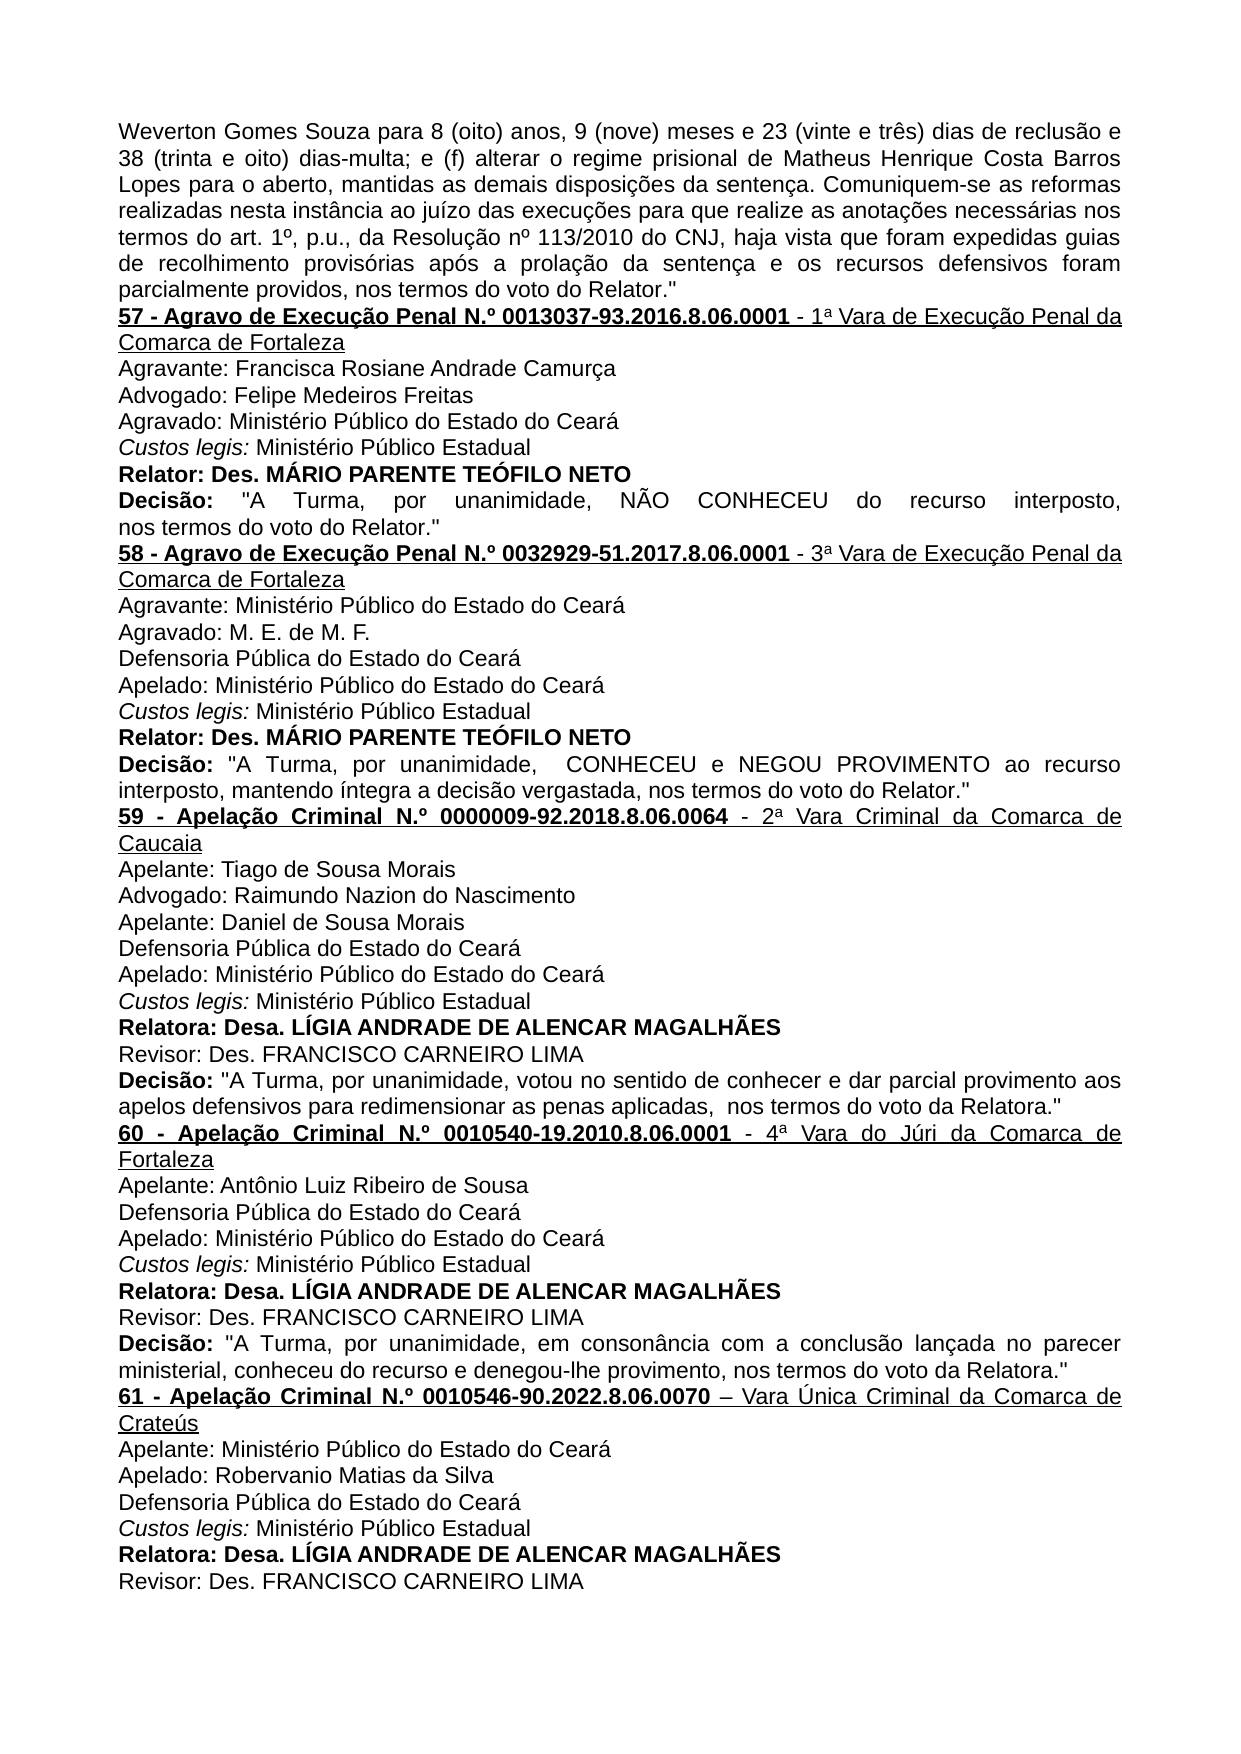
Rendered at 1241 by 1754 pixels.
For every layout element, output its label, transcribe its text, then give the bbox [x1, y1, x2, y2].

text Agravante: Francisca Rosiane Andrade Camurça [118, 355, 1122, 382]
text Custos legis: Ministério Público Estadual [118, 434, 1122, 461]
text Decisão: "A Turma, por unanimidade, votou no sentido de conhecer e dar parcial provimento aos apelos defensivos para redimensionar as penas aplicadas, nos termos do voto da Relatora." [118, 1067, 1122, 1119]
text Custos legis: Ministério Público Estadual [118, 1515, 1122, 1541]
text Defensoria Pública do Estado do Ceará [118, 935, 1122, 961]
text Relatora: Desa. LÍGIA ANDRADE DE ALENCAR MAGALHÃES [118, 1014, 1122, 1041]
text Relatora: Desa. LÍGIA ANDRADE DE ALENCAR MAGALHÃES [118, 1541, 1122, 1568]
text Agravante: Ministério Público do Estado do Ceará [118, 592, 1122, 619]
text Revisor: Des. FRANCISCO CARNEIRO LIMA [118, 1041, 1122, 1067]
text Defensoria Pública do Estado do Ceará [118, 645, 1122, 672]
text Revisor: Des. FRANCISCO CARNEIRO LIMA [118, 1304, 1122, 1330]
text Agravado: M. E. de M. F. [118, 619, 1122, 645]
text Fortaleza [118, 1144, 1122, 1172]
text Decisão: "A Turma, por unanimidade, em consonância com a conclusão lançada no parecer ministerial, conheceu do recurso e denegou-lhe provimento, nos termos do voto da Relatora." [118, 1330, 1122, 1383]
text Crateús [118, 1407, 1122, 1436]
text Apelante: Tiago de Sousa Morais [118, 856, 1122, 882]
text Apelado: Ministério Público do Estado do Ceará [118, 961, 1122, 988]
text Apelante: Ministério Público do Estado do Ceará [118, 1436, 1122, 1462]
text Relator: Des. MÁRIO PARENTE TEÓFILO NETO [118, 724, 1122, 751]
text Apelado: Ministério Público do Estado do Ceará [118, 1225, 1122, 1251]
text Caucaia [118, 827, 1122, 856]
text Agravado: Ministério Público do Estado do Ceará [118, 408, 1122, 434]
text Advogado: Raimundo Nazion do Nascimento [118, 882, 1122, 909]
text Decisão: "A Turma, por unanimidade, CONHECEU e NEGOU PROVIMENTO ao recurso interposto, mantendo íntegra a decisão vergastada, nos termos do voto do Relator." [118, 751, 1122, 803]
text Weverton Gomes Souza para 8 (oito) anos, 9 (nove) meses e 23 (vinte e três) dias de reclusão e 38 (trinta e oito) dias-multa; e (f) alterar o regime prisional de Matheus Henrique Costa Barros Lopes para o aberto, mantidas as demais disposições da sentença. Comuniquem-se as reformas realizadas nesta instância ao juízo das execuções para que realize as anotações necessárias nos termos do art. 1º, p.u., da Resolução nº 113/2010 do CNJ, haja vista que foram expedidas guias de recolhimento provisórias após a prolação da sentença e os recursos defensivos foram parcialmente providos, nos termos do voto do Relator." [118, 118, 1122, 303]
text Relatora: Desa. LÍGIA ANDRADE DE ALENCAR MAGALHÃES [118, 1278, 1122, 1304]
text Apelante: Antônio Luiz Ribeiro de Sousa [118, 1172, 1122, 1199]
text 58 - Agravo de Execução Penal N.º 0032929-51.2017.8.06.0001 - 3a Vara de Execução Penal da [118, 540, 1122, 563]
text Revisor: Des. FRANCISCO CARNEIRO LIMA [118, 1568, 1122, 1594]
text Comarca de Fortaleza [118, 327, 1122, 355]
text Advogado: Felipe Medeiros Freitas [118, 382, 1122, 408]
text Apelado: Robervanio Matias da Silva [118, 1462, 1122, 1488]
text Comarca de Fortaleza [118, 564, 1122, 592]
text Defensoria Pública do Estado do Ceará [118, 1199, 1122, 1225]
text 61 - Apelação Criminal N.º 0010546-90.2022.8.06.0070 – Vara Única Criminal da Comarca de [118, 1383, 1122, 1406]
text Defensoria Pública do Estado do Ceará [118, 1488, 1122, 1515]
text 57 - Agravo de Execução Penal N.º 0013037-93.2016.8.06.0001 - 1a Vara de Execução Penal da [118, 303, 1122, 325]
text Custos legis: Ministério Público Estadual [118, 1251, 1122, 1278]
text Apelado: Ministério Público do Estado do Ceará [118, 672, 1122, 698]
text Custos legis: Ministério Público Estadual [118, 698, 1122, 724]
text 59 - Apelação Criminal N.º 0000009-92.2018.8.06.0064 - 2a Vara Criminal da Comarca de [118, 803, 1122, 826]
text Decisão: "A Turma, por unanimidade, NÃO CONHECEU do recurso interposto, nos termos do voto do Relator." [118, 487, 1122, 540]
text Apelante: Daniel de Sousa Morais [118, 909, 1122, 935]
text 60 - Apelação Criminal N.º 0010540-19.2010.8.06.0001 - 4a Vara do Júri da Comarca de [118, 1119, 1122, 1142]
text Relator: Des. MÁRIO PARENTE TEÓFILO NETO [118, 461, 1122, 487]
text Custos legis: Ministério Público Estadual [118, 988, 1122, 1014]
